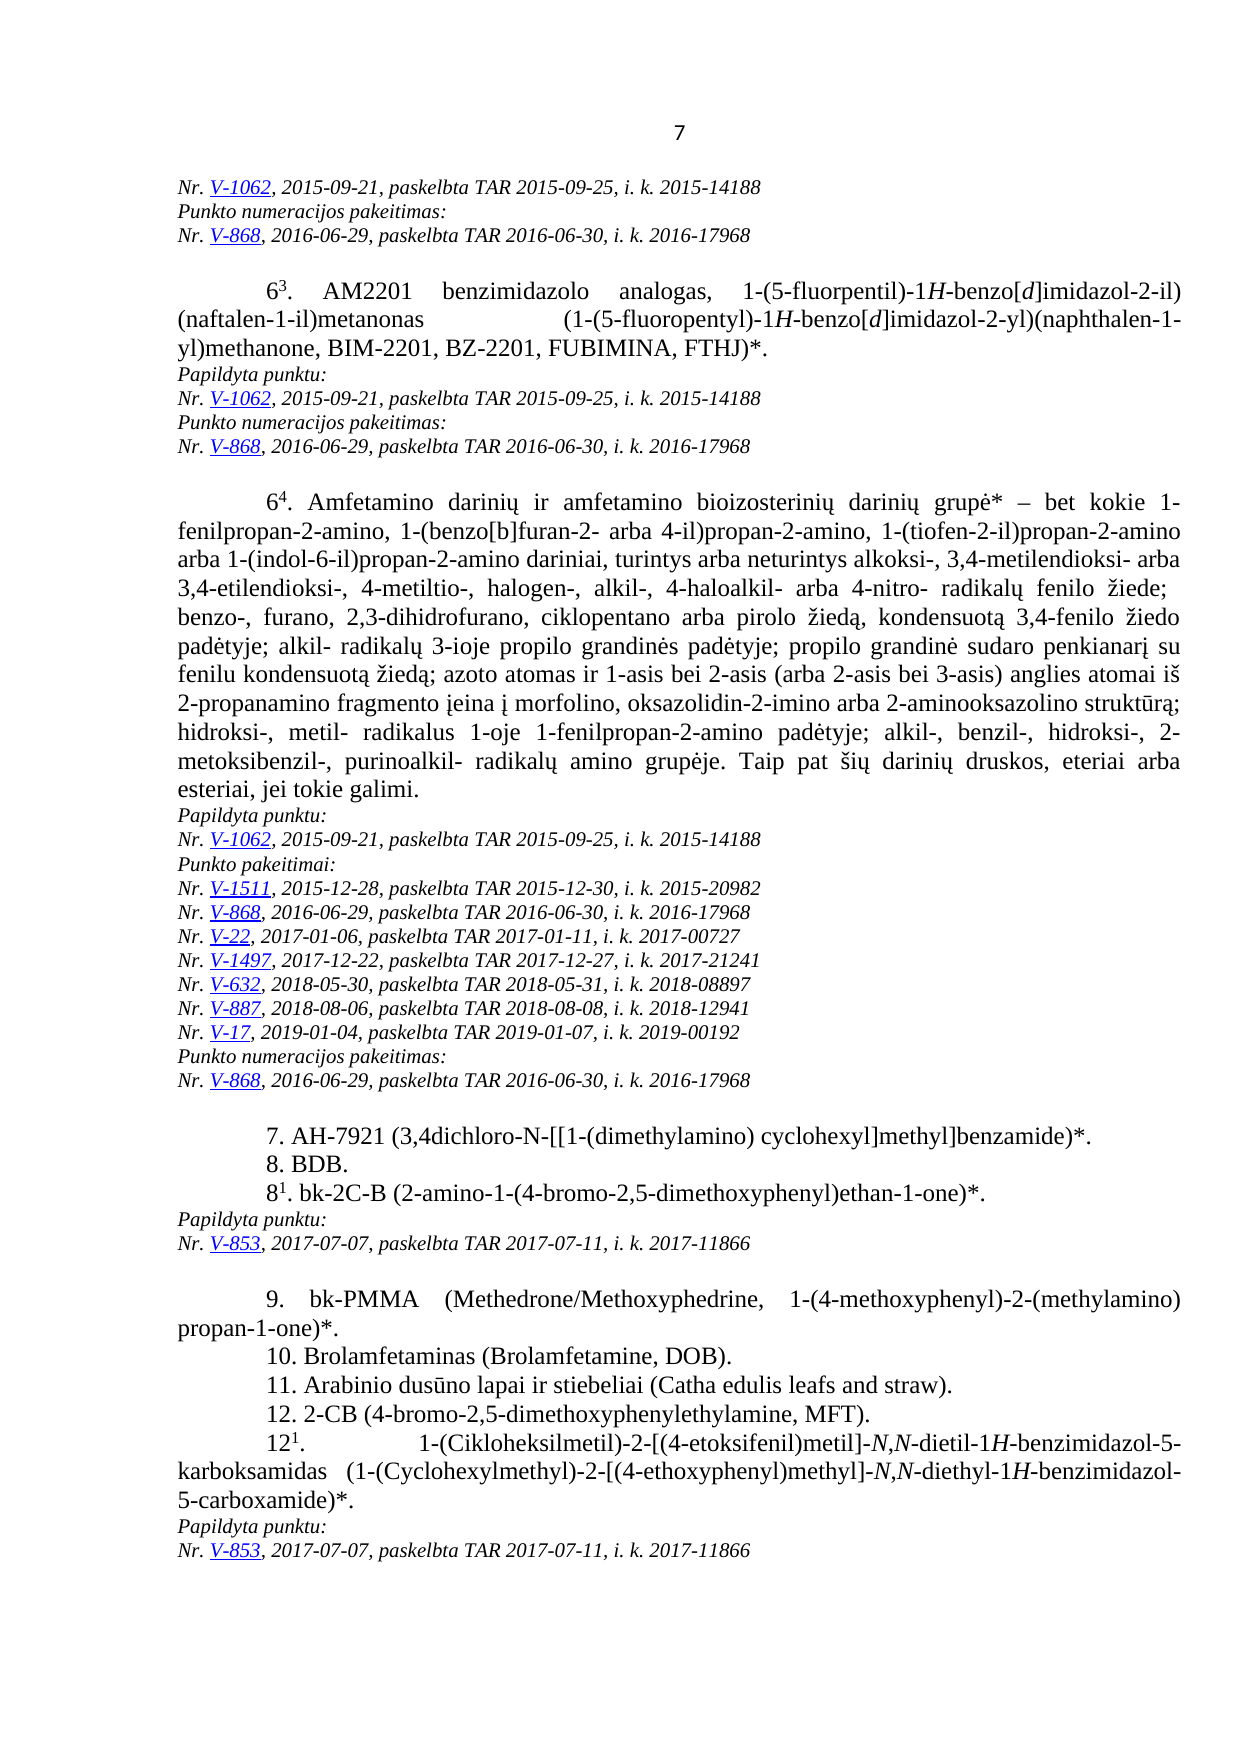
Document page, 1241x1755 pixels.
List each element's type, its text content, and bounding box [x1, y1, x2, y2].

text Nr. V-22, 2017-01-06, paskelbta TAR 2017-01-11, i. k. 2017-00727 [177, 924, 1181, 948]
text Punkto numeracijos pakeitimas: [177, 199, 1181, 223]
text Papildyta punktu: [177, 1514, 1181, 1538]
text Punkto pakeitimai: [177, 851, 1181, 876]
text 121. 1-(Cikloheksilmetil)-2-[(4-etoksifenil)metil]-N,N-dietil-1H-benzimidazol-5-karboksamidas (1-(Cyclohexylmethyl)-2-[(4-ethoxyphenyl)methyl]-N,N-diethyl-1H-benzimidazol-5-carboxamide)*. [177, 1428, 1181, 1514]
text Nr. V-1062, 2015-09-21, paskelbta TAR 2015-09-25, i. k. 2015-14188 [177, 175, 1181, 199]
text Nr. V-868, 2016-06-29, paskelbta TAR 2016-06-30, i. k. 2016-17968 [177, 899, 1181, 924]
text Nr. V-853, 2017-07-07, paskelbta TAR 2017-07-11, i. k. 2017-11866 [177, 1538, 1181, 1562]
text 7. AH-7921 (3,4dichloro-N-[[1-(dimethylamino) cyclohexyl]methyl]benzamide)*. [177, 1121, 1181, 1149]
text Nr. V-868, 2016-06-29, paskelbta TAR 2016-06-30, i. k. 2016-17968 [177, 223, 1181, 247]
text Nr. V-632, 2018-05-30, paskelbta TAR 2018-05-31, i. k. 2018-08897 [177, 972, 1181, 996]
text Papildyta punktu: [177, 362, 1181, 386]
text Papildyta punktu: [177, 803, 1181, 827]
text 11. Arabinio dusūno lapai ir stiebeliai (Catha edulis leafs and straw). [177, 1370, 1181, 1399]
text 81. bk-2C-B (2-amino-1-(4-bromo-2,5-dimethoxyphenyl)ethan-1-one)*. [177, 1178, 1181, 1207]
text Nr. V-868, 2016-06-29, paskelbta TAR 2016-06-30, i. k. 2016-17968 [177, 1068, 1181, 1092]
text Nr. V-853, 2017-07-07, paskelbta TAR 2017-07-11, i. k. 2017-11866 [177, 1231, 1181, 1255]
text 64. Amfetamino darinių ir amfetamino bioizosterinių darinių grupė* – bet kokie 1-fenilpropan-2-amino, 1-(benzo[b]furan-2- arba 4-il)propan-2-amino, 1-(tiofen-2-il)propan-2-amino arba 1-(indol-6-il)propan-2-amino dariniai, turintys arba neturintys alkoksi-, 3,4-metilendioksi- arba 3,4-etilendioksi-, 4-metiltio-, halogen-, alkil-, 4-haloalkil- arba 4-nitro- radikalų fenilo žiede; benzo-, furano, 2,3-dihidrofurano, ciklopentano arba pirolo žiedą, kondensuotą 3,4-fenilo žiedo padėtyje; alkil- radikalų 3-ioje propilo grandinės padėtyje; propilo grandinė sudaro penkianarį su fenilu kondensuotą žiedą; azoto atomas ir 1-asis bei 2-asis (arba 2-asis bei 3-asis) anglies atomai iš 2-propanamino fragmento įeina į morfolino, oksazolidin-2-imino arba 2-aminooksazolino struktūrą; hidroksi-, metil- radikalus 1-oje 1-fenilpropan-2-amino padėtyje; alkil-, benzil-, hidroksi-, 2-metoksibenzil-, purinoalkil- radikalų amino grupėje. Taip pat šių darinių druskos, eteriai arba esteriai, jei tokie galimi. [177, 487, 1181, 803]
text Nr. V-17, 2019-01-04, paskelbta TAR 2019-01-07, i. k. 2019-00192 [177, 1020, 1181, 1044]
text 9. bk-PMMA (Methedrone/Methoxyphedrine, 1-(4-methoxyphenyl)-2-(methylamino) propan-1-one)*. [177, 1284, 1181, 1341]
text Nr. V-887, 2018-08-06, paskelbta TAR 2018-08-08, i. k. 2018-12941 [177, 996, 1181, 1020]
text Papildyta punktu: [177, 1207, 1181, 1231]
text Nr. V-1511, 2015-12-28, paskelbta TAR 2015-12-30, i. k. 2015-20982 [177, 876, 1181, 899]
text Punkto numeracijos pakeitimas: [177, 1044, 1181, 1068]
text 12. 2-CB (4-bromo-2,5-dimethoxyphenylethylamine, MFT). [177, 1399, 1181, 1428]
text Nr. V-1062, 2015-09-21, paskelbta TAR 2015-09-25, i. k. 2015-14188 [177, 827, 1181, 851]
text Nr. V-868, 2016-06-29, paskelbta TAR 2016-06-30, i. k. 2016-17968 [177, 434, 1181, 458]
text Punkto numeracijos pakeitimas: [177, 410, 1181, 434]
text 63. AM2201 benzimidazolo analogas, 1-(5-fluorpentil)-1H-benzo[d]imidazol-2-il)(naftalen-1-il)metanonas (1-(5-fluoropentyl)-1H-benzo[d]imidazol-2-yl)(naphthalen-1-yl)methanone, BIM-2201, BZ-2201, FUBIMINA, FTHJ)*. [177, 276, 1181, 362]
text 10. Brolamfetaminas (Brolamfetamine, DOB). [177, 1341, 1181, 1370]
text Nr. V-1497, 2017-12-22, paskelbta TAR 2017-12-27, i. k. 2017-21241 [177, 948, 1181, 972]
text 8. BDB. [177, 1149, 1181, 1178]
text Nr. V-1062, 2015-09-21, paskelbta TAR 2015-09-25, i. k. 2015-14188 [177, 386, 1181, 410]
